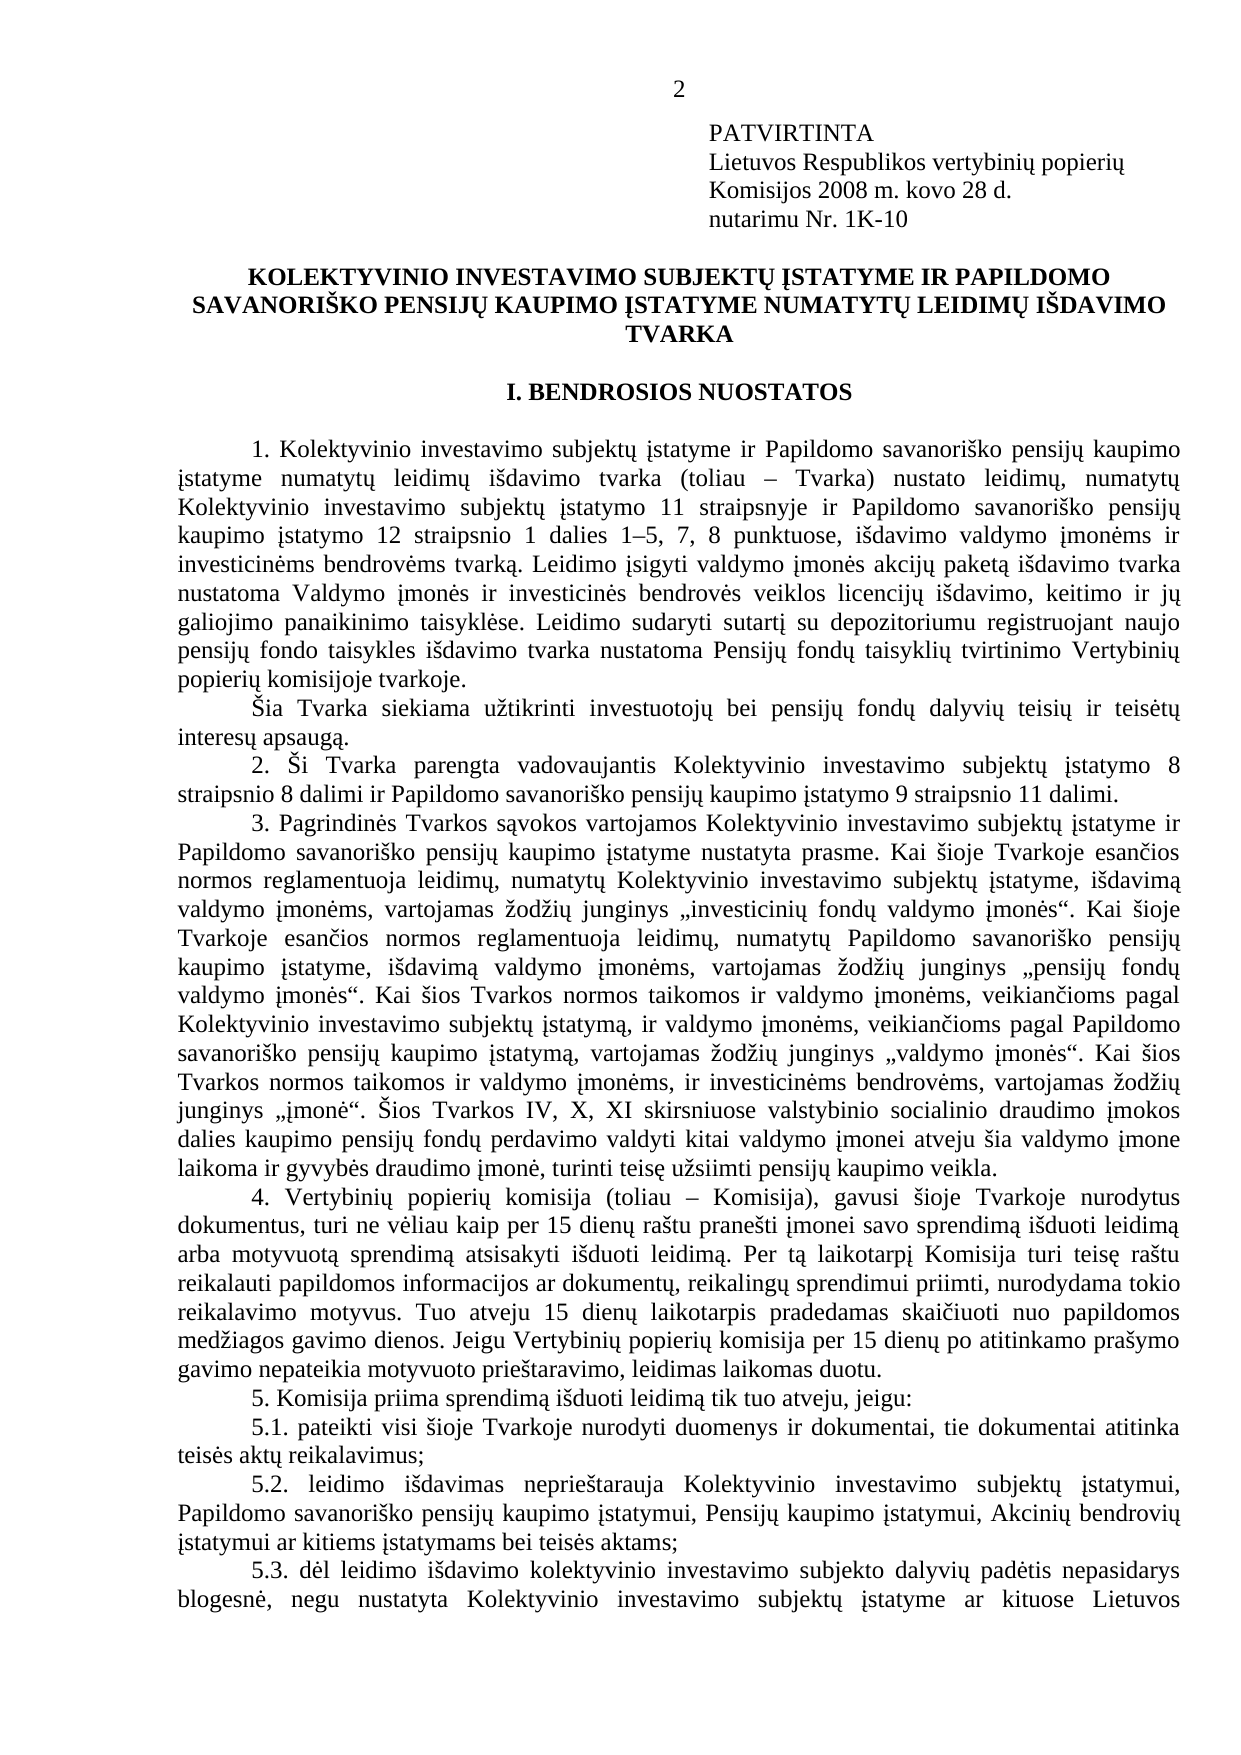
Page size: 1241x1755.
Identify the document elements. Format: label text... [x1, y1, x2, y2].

text 5.2. leidimo išdavimas neprieštarauja Kolektyvinio investavimo subjektų įstatymui, Papildomo savanoriško pensijų kaupimo įstatymui, Pensijų kaupimo įstatymui, Akcinių bendrovių įstatymui ar kitiems įstatymams bei teisės aktams; [177, 1469, 1181, 1556]
text 5.3. dėl leidimo išdavimo kolektyvinio investavimo subjekto dalyvių padėtis nepasidarys blogesnė, negu nustatyta Kolektyvinio investavimo subjektų įstatyme ar kituose Lietuvos [177, 1556, 1181, 1613]
text 2. Ši Tvarka parengta vadovaujantis Kolektyvinio investavimo subjektų įstatymo 8 straipsnio 8 dalimi ir Papildomo savanoriško pensijų kaupimo įstatymo 9 straipsnio 11 dalimi. [177, 751, 1181, 808]
text 4. Vertybinių popierių komisija (toliau – Komisija), gavusi šioje Tvarkoje nurodytus dokumentus, turi ne vėliau kaip per 15 dienų raštu pranešti įmonei savo sprendimą išduoti leidimą arba motyvuotą sprendimą atsisakyti išduoti leidimą. Per tą laikotarpį Komisija turi teisę raštu reikalauti papildomos informacijos ar dokumentų, reikalingų sprendimui priimti, nurodydama tokio reikalavimo motyvus. Tuo atveju 15 dienų laikotarpis pradedamas skaičiuoti nuo papildomos medžiagos gavimo dienos. Jeigu Vertybinių popierių komisija per 15 dienų po atitinkamo prašymo gavimo nepateikia motyvuoto prieštaravimo, leidimas laikomas duotu. [177, 1182, 1181, 1383]
text nutarimu Nr. 1K-10 [177, 204, 1181, 233]
text Komisijos 2008 m. kovo 28 d. [177, 176, 1181, 204]
text PATVIRTINTA [177, 118, 1181, 147]
text KOLEKTYVINIO INVESTAVIMO SUBJEKTŲ ĮSTATYME IR PAPILDOMO SAVANORIŠKO PENSIJŲ KAUPIMO ĮSTATYME NUMATYTŲ LEIDIMŲ IŠDAVIMO TVARKA [177, 262, 1181, 348]
text I. BENDROSIOS NUOSTATOS [177, 377, 1181, 406]
text 3. Pagrindinės Tvarkos sąvokos vartojamos Kolektyvinio investavimo subjektų įstatyme ir Papildomo savanoriško pensijų kaupimo įstatyme nustatyta prasme. Kai šioje Tvarkoje esančios normos reglamentuoja leidimų, numatytų Kolektyvinio investavimo subjektų įstatyme, išdavimą valdymo įmonėms, vartojamas žodžių junginys „investicinių fondų valdymo įmonės“. Kai šioje Tvarkoje esančios normos reglamentuoja leidimų, numatytų Papildomo savanoriško pensijų kaupimo įstatyme, išdavimą valdymo įmonėms, vartojamas žodžių junginys „pensijų fondų valdymo įmonės“. Kai šios Tvarkos normos taikomos ir valdymo įmonėms, veikiančioms pagal Kolektyvinio investavimo subjektų įstatymą, ir valdymo įmonėms, veikiančioms pagal Papildomo savanoriško pensijų kaupimo įstatymą, vartojamas žodžių junginys „valdymo įmonės“. Kai šios Tvarkos normos taikomos ir valdymo įmonėms, ir investicinėms bendrovėms, vartojamas žodžių junginys „įmonė“. Šios Tvarkos IV, X, XI skirsniuose valstybinio socialinio draudimo įmokos dalies kaupimo pensijų fondų perdavimo valdyti kitai valdymo įmonei atveju šia valdymo įmone laikoma ir gyvybės draudimo įmonė, turinti teisę užsiimti pensijų kaupimo veikla. [177, 808, 1181, 1182]
text 1. Kolektyvinio investavimo subjektų įstatyme ir Papildomo savanoriško pensijų kaupimo įstatyme numatytų leidimų išdavimo tvarka (toliau – Tvarka) nustato leidimų, numatytų Kolektyvinio investavimo subjektų įstatymo 11 straipsnyje ir Papildomo savanoriško pensijų kaupimo įstatymo 12 straipsnio 1 dalies 1–5, 7, 8 punktuose, išdavimo valdymo įmonėms ir investicinėms bendrovėms tvarką. Leidimo įsigyti valdymo įmonės akcijų paketą išdavimo tvarka nustatoma Valdymo įmonės ir investicinės bendrovės veiklos licencijų išdavimo, keitimo ir jų galiojimo panaikinimo taisyklėse. Leidimo sudaryti sutartį su depozitoriumu registruojant naujo pensijų fondo taisykles išdavimo tvarka nustatoma Pensijų fondų taisyklių tvirtinimo Vertybinių popierių komisijoje tvarkoje. [177, 434, 1181, 693]
text Šia Tvarka siekiama užtikrinti investuotojų bei pensijų fondų dalyvių teisių ir teisėtų interesų apsaugą. [177, 693, 1181, 751]
text 5. Komisija priima sprendimą išduoti leidimą tik tuo atveju, jeigu: [177, 1383, 1181, 1412]
text 5.1. pateikti visi šioje Tvarkoje nurodyti duomenys ir dokumentai, tie dokumentai atitinka teisės aktų reikalavimus; [177, 1412, 1181, 1469]
text Lietuvos Respublikos vertybinių popierių [177, 147, 1181, 176]
